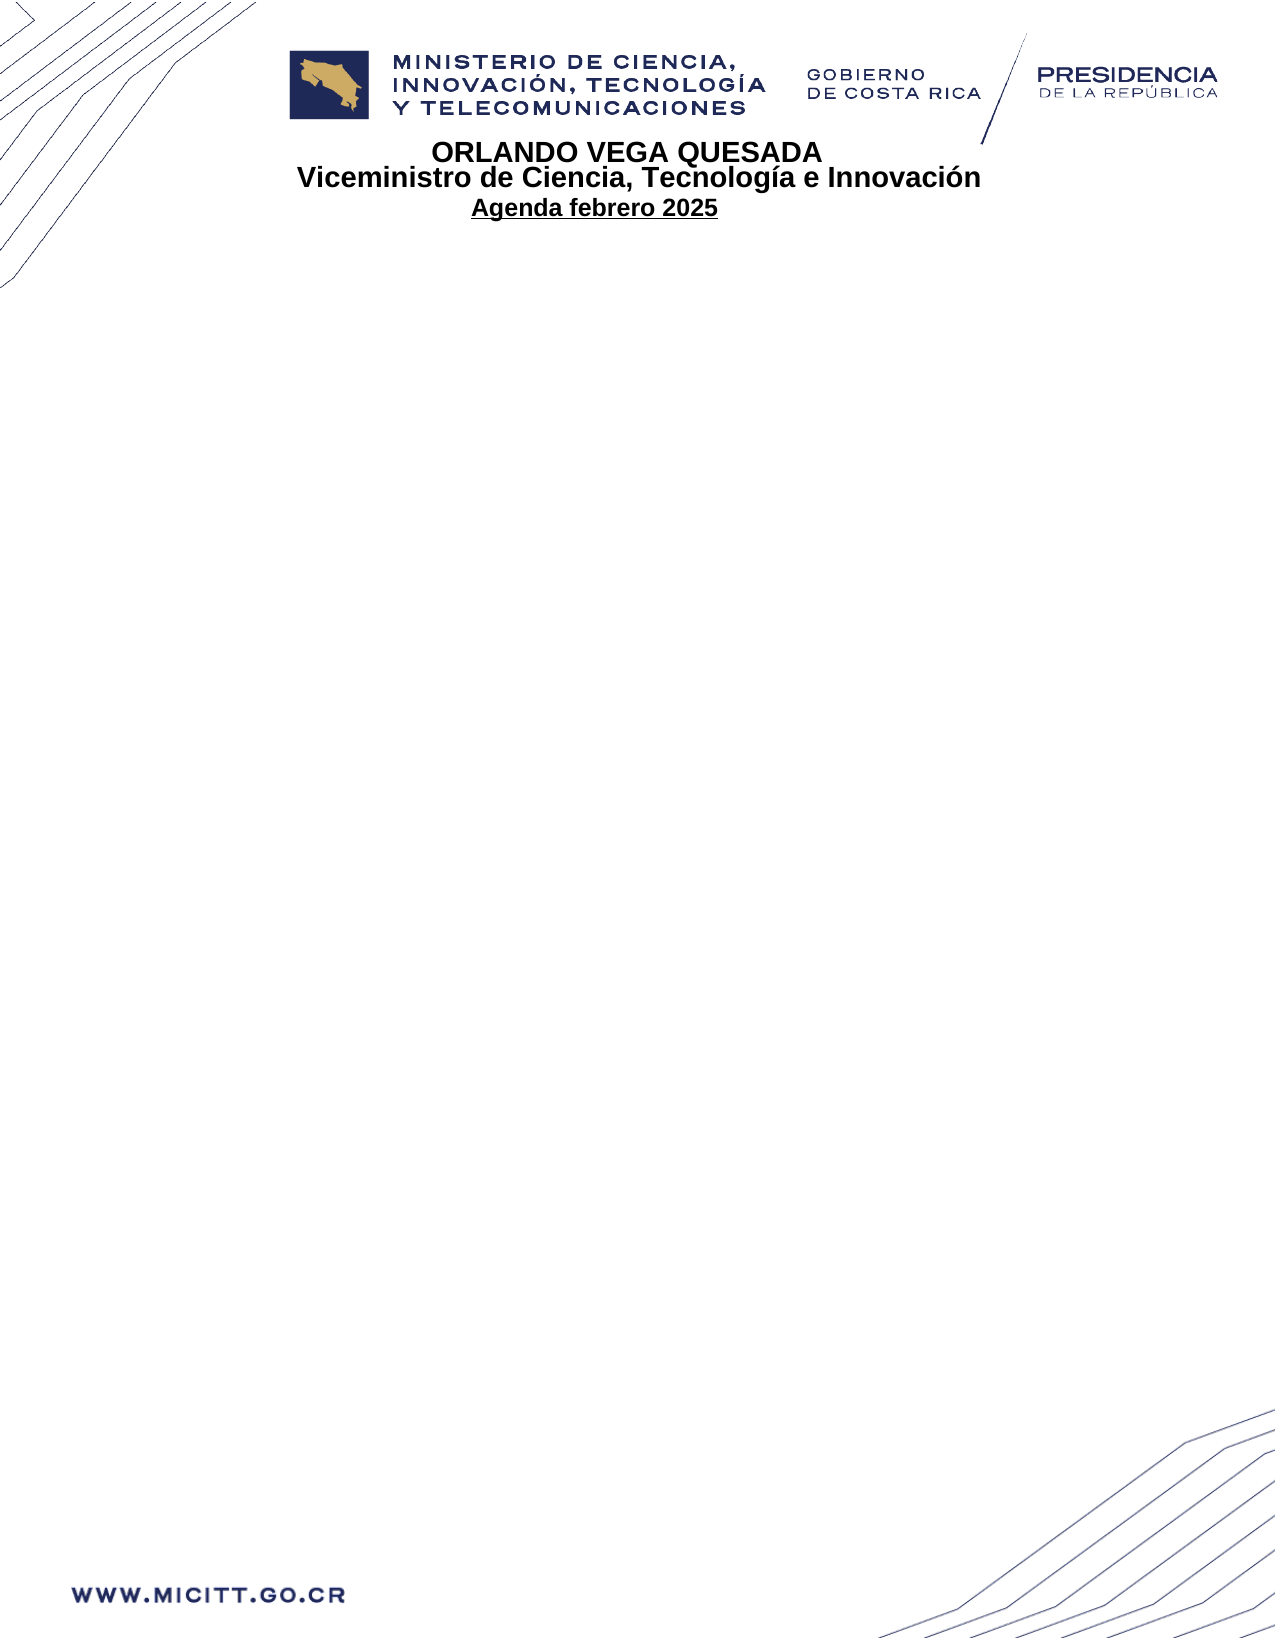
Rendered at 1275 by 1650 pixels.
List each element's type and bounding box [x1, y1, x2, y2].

picture [0, 2, 1218, 288]
